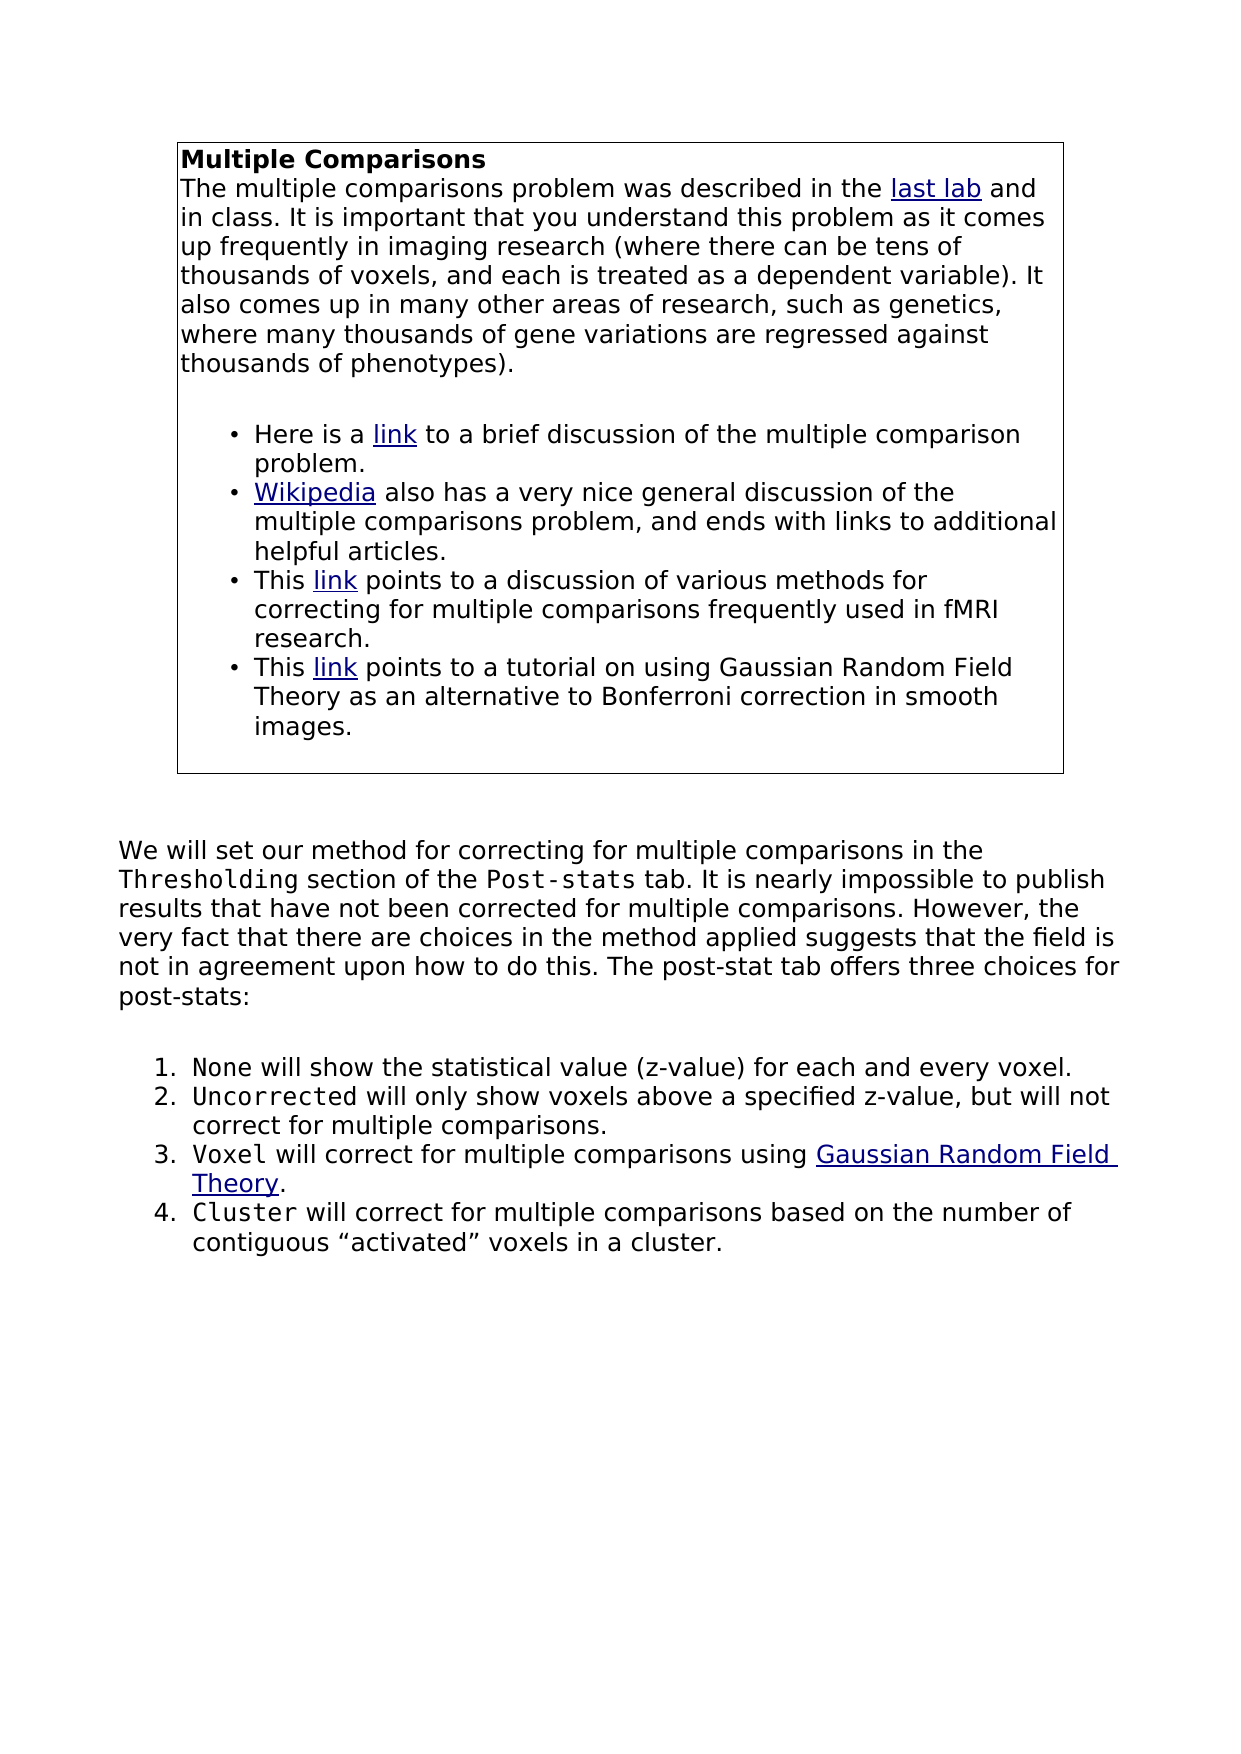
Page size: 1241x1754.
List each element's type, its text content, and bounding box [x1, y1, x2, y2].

list None will show the statistical value (z-value) for each and every voxel. [177, 1053, 1122, 1082]
list Voxel will correct for multiple comparisons using Gaussian Random Field Theory. [177, 1140, 1122, 1199]
list Cluster will correct for multiple comparisons based on the number of contiguous “activated” voxels in a cluster. [177, 1199, 1122, 1257]
table_header Multiple Comparisons The multiple comparisons problem was described in the last lab and in class. It is important that you understand this problem as it comes up frequently in imaging research (where there can be tens of thousands of voxels, and each is treated as a dependent variable). It also comes up in many other areas of research, such as genetics, where many thousands of gene variations are regressed against thousands of phenotypes). Here is a link to a brief discussion of the multiple comparison problem. Wikipedia also has a very nice general discussion of the multiple comparisons problem, and ends with links to additional helpful articles. This link points to a discussion of various methods for correcting for multiple comparisons frequently used in fMRI research. This link points to a tutorial on using Gaussian Random Field Theory as an alternative to Bonferroni correction in smooth images. [178, 143, 1063, 773]
text We will set our method for correcting for multiple comparisons in the Thresholding section of the Post-stats tab. It is nearly impossible to publish results that have not been corrected for multiple comparisons. However, the very fact that there are choices in the method applied suggests that the field is not in agreement upon how to do this. The post-stat tab offers three choices for post-stats: [118, 836, 1122, 1011]
list Uncorrected will only show voxels above a specified z-value, but will not correct for multiple comparisons. [177, 1082, 1122, 1140]
